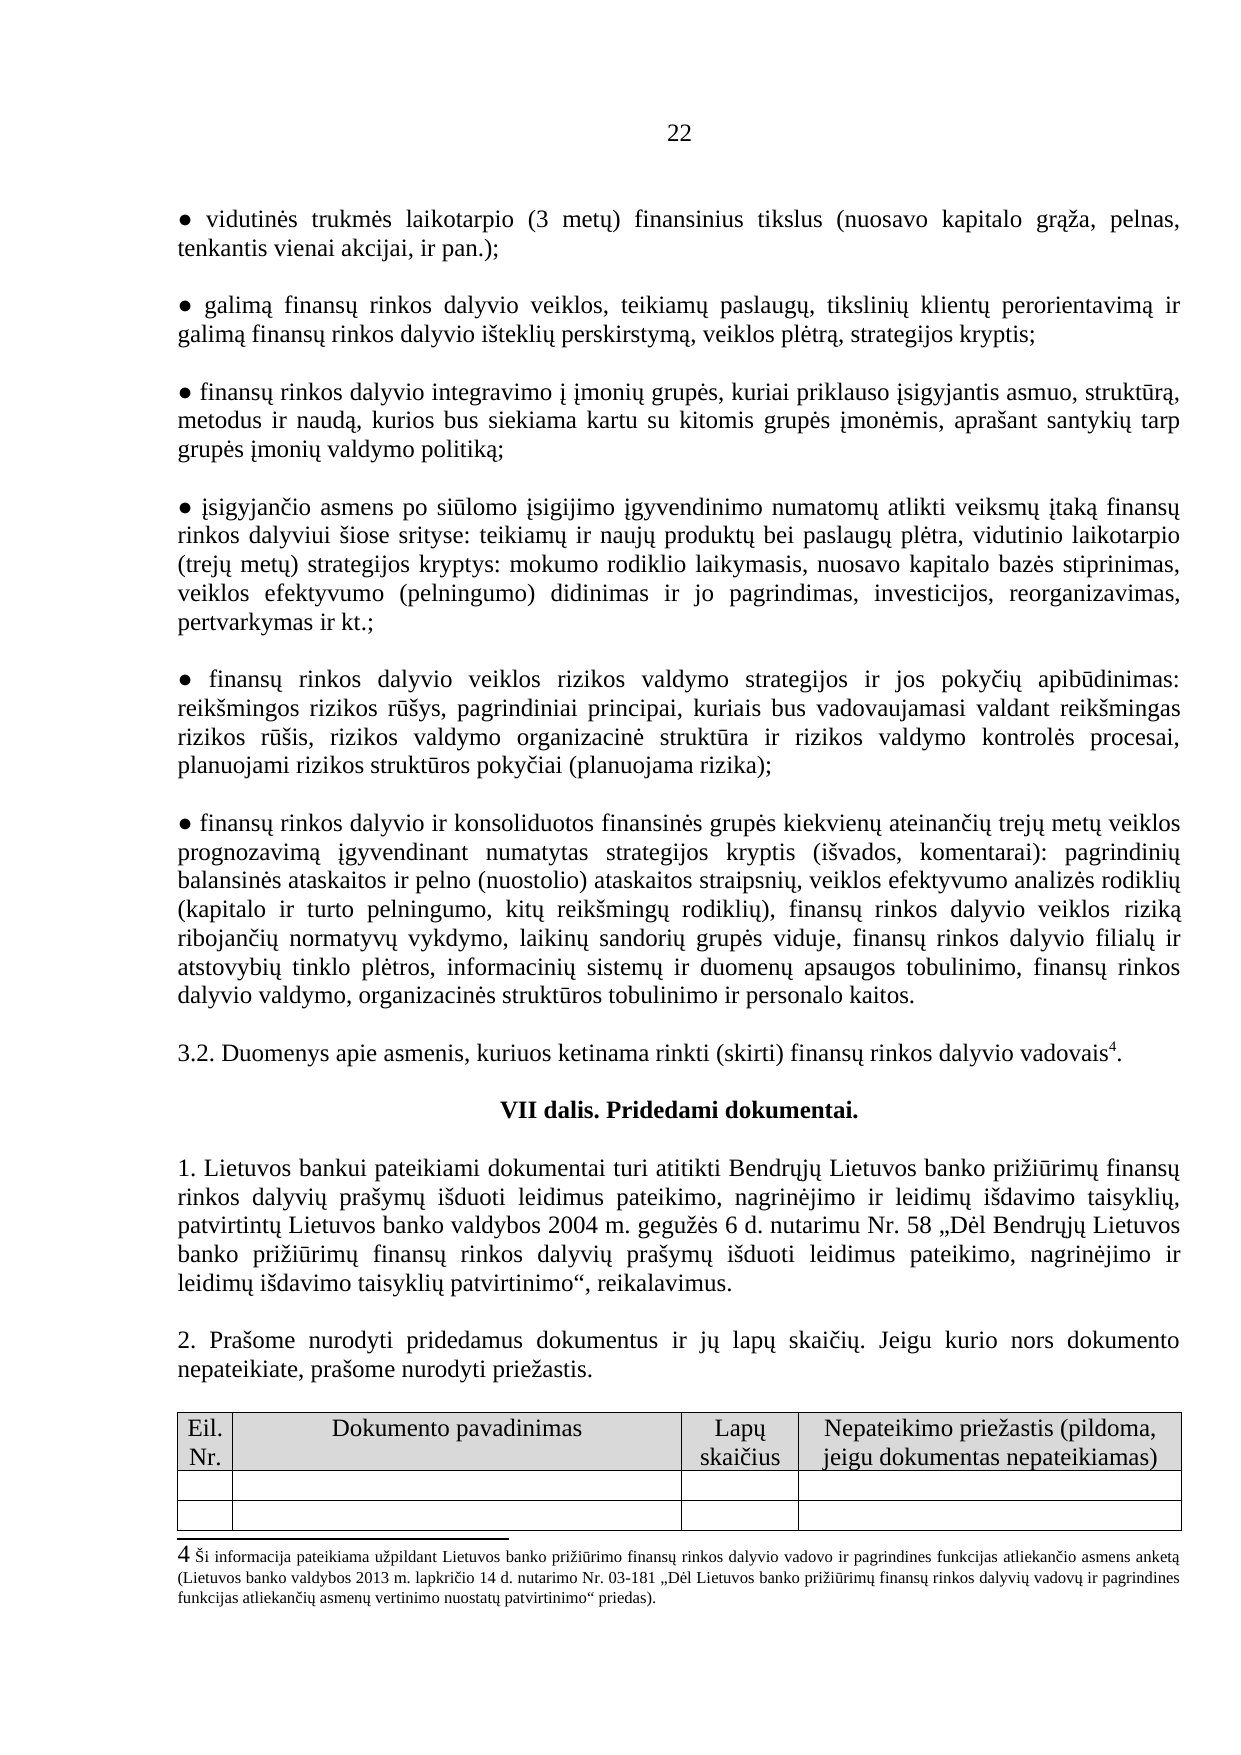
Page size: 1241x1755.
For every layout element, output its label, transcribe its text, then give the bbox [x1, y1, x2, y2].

table_cell [682, 1471, 798, 1500]
text ● įsigyjančio asmens po siūlomo įsigijimo įgyvendinimo numatomų atlikti veiksmų įtaką finansų rinkos dalyviui šiose srityse: teikiamų ir naujų produktų bei paslaugų plėtra, vidutinio laikotarpio (trejų metų) strategijos kryptys: mokumo rodiklio laikymasis, nuosavo kapitalo bazės stiprinimas, veiklos efektyvumo (pelningumo) didinimas ir jo pagrindimas, investicijos, reorganizavimas, pertvarkymas ir kt.; [177, 492, 1181, 636]
table_header Lapų skaičius [682, 1413, 798, 1470]
table_cell [799, 1471, 1181, 1500]
text ● finansų rinkos dalyvio ir konsoliduotos finansinės grupės kiekvienų ateinančių trejų metų veiklos prognozavimą įgyvendinant numatytas strategijos kryptis (išvados, komentarai): pagrindinių balansinės ataskaitos ir pelno (nuostolio) ataskaitos straipsnių, veiklos efektyvumo analizės rodiklių (kapitalo ir turto pelningumo, kitų reikšmingų rodiklių), finansų rinkos dalyvio veiklos riziką ribojančių normatyvų vykdymo, laikinų sandorių grupės viduje, finansų rinkos dalyvio filialų ir atstovybių tinklo plėtros, informacinių sistemų ir duomenų apsaugos tobulinimo, finansų rinkos dalyvio valdymo, organizacinės struktūros tobulinimo ir personalo kaitos. [177, 808, 1181, 1009]
table_cell [799, 1501, 1181, 1530]
table_header Eil. Nr. [178, 1413, 232, 1470]
text VII dalis. Pridedami dokumentai. [177, 1096, 1181, 1124]
table_header Dokumento pavadinimas [233, 1413, 681, 1470]
text 2. Prašome nurodyti pridedamus dokumentus ir jų lapų skaičių. Jeigu kurio nors dokumento nepateikiate, prašome nurodyti priežastis. [177, 1326, 1181, 1383]
table_cell [682, 1501, 798, 1530]
text ● finansų rinkos dalyvio veiklos rizikos valdymo strategijos ir jos pokyčių apibūdinimas: reikšmingos rizikos rūšys, pagrindiniai principai, kuriais bus vadovaujamasi valdant reikšmingas rizikos rūšis, rizikos valdymo organizacinė struktūra ir rizikos valdymo kontrolės procesai, planuojami rizikos struktūros pokyčiai (planuojama rizika); [177, 664, 1181, 779]
table_header Nepateikimo priežastis (pildoma, jeigu dokumentas nepateikiamas) [799, 1413, 1181, 1470]
table_cell [178, 1471, 232, 1500]
text 3.2. Duomenys apie asmenis, kuriuos ketinama rinkti (skirti) finansų rinkos dalyvio vadovais. [177, 1038, 1181, 1067]
table_cell [178, 1501, 232, 1530]
text ● vidutinės trukmės laikotarpio (3 metų) finansinius tikslus (nuosavo kapitalo grąža, pelnas, tenkantis vienai akcijai, ir pan.); [177, 204, 1181, 262]
text ● galimą finansų rinkos dalyvio veiklos, teikiamų paslaugų, tikslinių klientų perorientavimą ir galimą finansų rinkos dalyvio išteklių perskirstymą, veiklos plėtrą, strategijos kryptis; [177, 291, 1181, 348]
text ● finansų rinkos dalyvio integravimo į įmonių grupės, kuriai priklauso įsigyjantis asmuo, struktūrą, metodus ir naudą, kurios bus siekiama kartu su kitomis grupės įmonėmis, aprašant santykių tarp grupės įmonių valdymo politiką; [177, 377, 1181, 463]
text Ši informacija pateikiama užpildant Lietuvos banko prižiūrimo finansų rinkos dalyvio vadovo ir pagrindines funkcijas atliekančio asmens anketą (Lietuvos banko valdybos 2013 m. lapkričio 14 d. nutarimo Nr. 03-181 „Dėl Lietuvos banko prižiūrimų finansų rinkos dalyvių vadovų ir pagrindines funkcijas atliekančių asmenų vertinimo nuostatų patvirtinimo“ priedas). [177, 1539, 1181, 1607]
table_cell [233, 1501, 681, 1530]
table_cell [233, 1471, 681, 1500]
text 1. Lietuvos bankui pateikiami dokumentai turi atitikti Bendrųjų Lietuvos banko prižiūrimų finansų rinkos dalyvių prašymų išduoti leidimus pateikimo, nagrinėjimo ir leidimų išdavimo taisyklių, patvirtintų Lietuvos banko valdybos 2004 m. gegužės 6 d. nutarimu Nr. 58 „Dėl Bendrųjų Lietuvos banko prižiūrimų finansų rinkos dalyvių prašymų išduoti leidimus pateikimo, nagrinėjimo ir leidimų išdavimo taisyklių patvirtinimo“, reikalavimus. [177, 1153, 1181, 1297]
